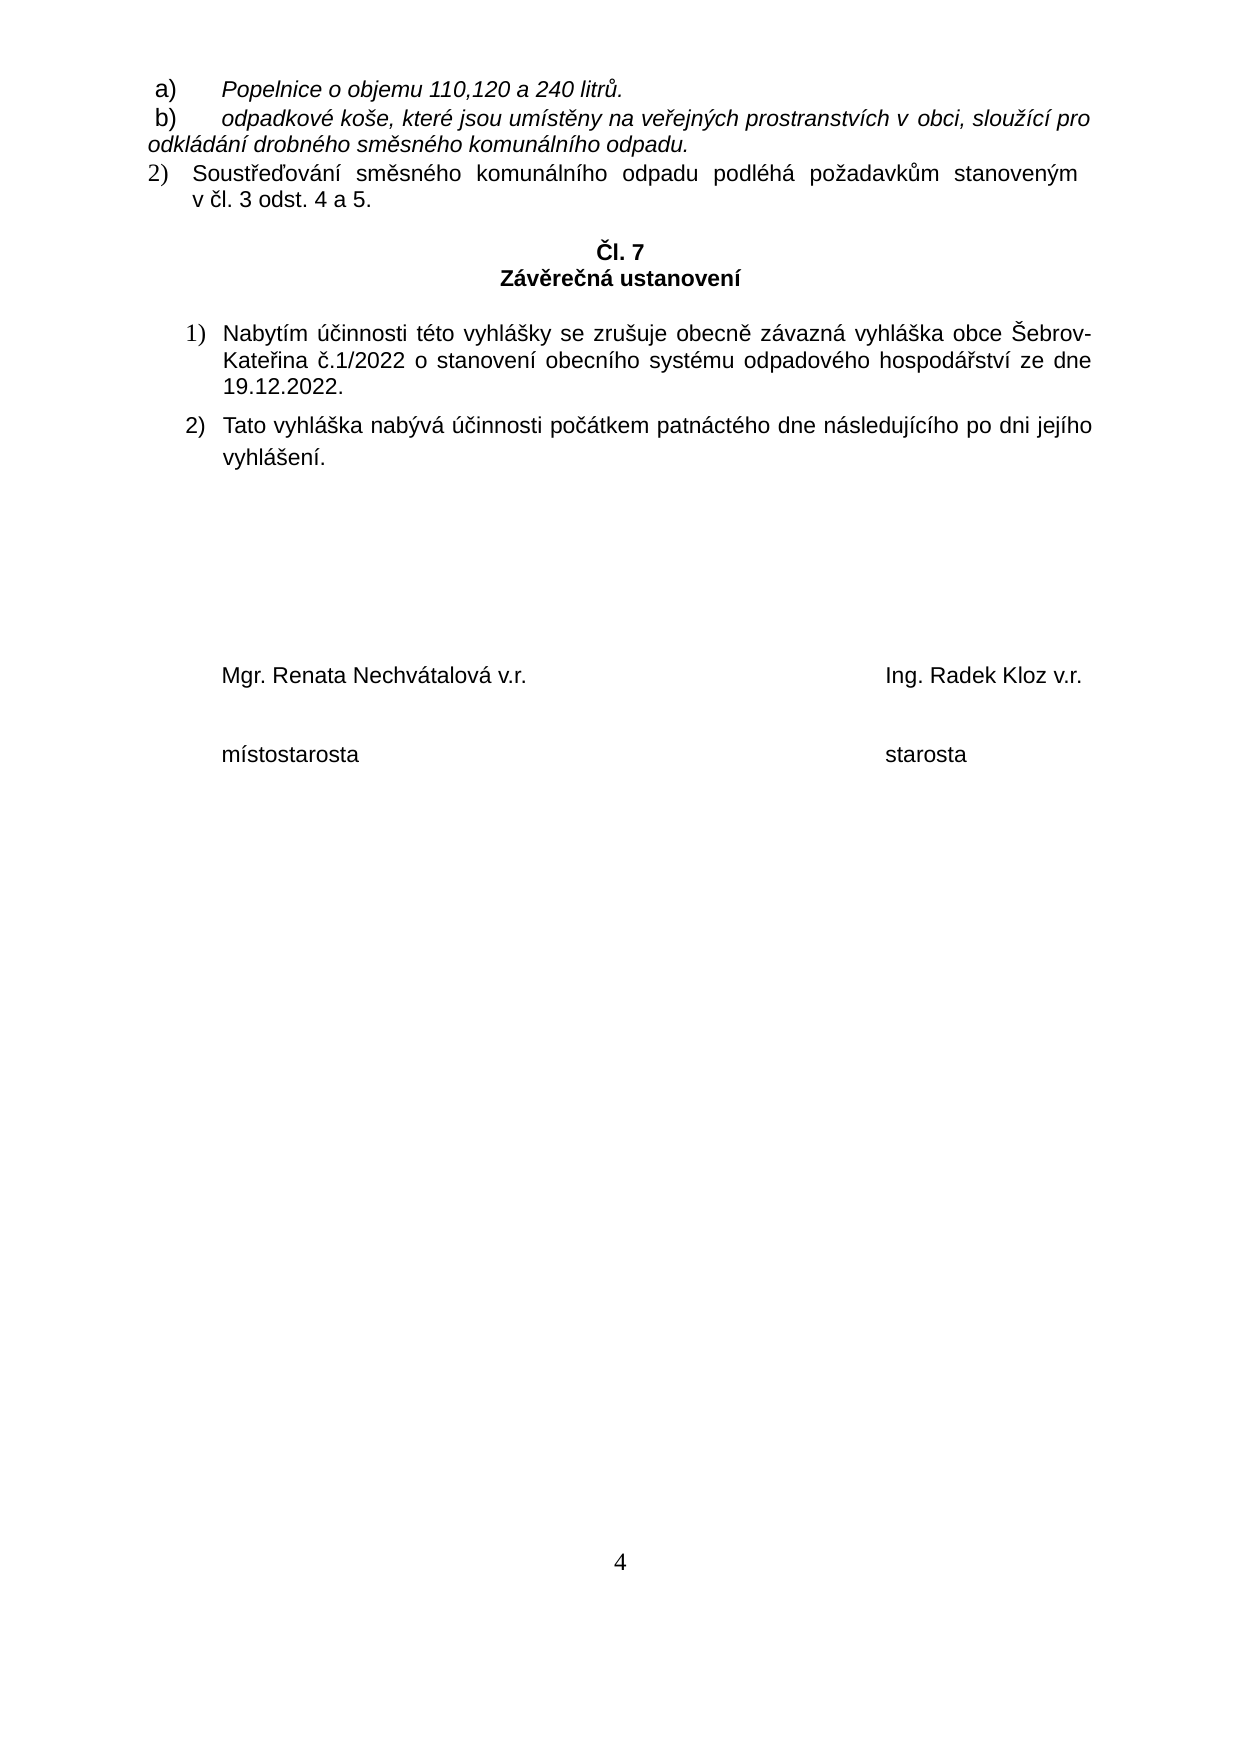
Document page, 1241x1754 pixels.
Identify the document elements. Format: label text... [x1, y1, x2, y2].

list odpadkové koše, které jsou umístěny na veřejných prostranstvích v obci, sloužící pro odkládání drobného směsného komunálního odpadu. [148, 102, 1092, 158]
list Soustřeďování směsného komunálního odpadu podléhá požadavkům stanoveným v čl. 3 odst. 4 a 5. [148, 158, 1092, 213]
list Popelnice o objemu 110,120 a 240 litrů. [148, 74, 1092, 102]
text Čl. 7 [148, 239, 1092, 265]
list Tato vyhláška nabývá účinnosti počátkem patnáctého dne následujícího po dni jejího vyhlášení. [185, 412, 1092, 470]
list Nabytím účinnosti této vyhlášky se zrušuje obecně závazná vyhláška obce Šebrov-Kateřina č.1/2022 o stanovení obecního systému odpadového hospodářství ze dne 19.12.2022. [185, 318, 1092, 399]
text Závěrečná ustanovení [148, 265, 1092, 292]
text Mgr. Renata Nechvátalová v.r. Ing. Radek Kloz v.r. [221, 662, 1092, 688]
text místostarosta starosta [221, 741, 1092, 767]
